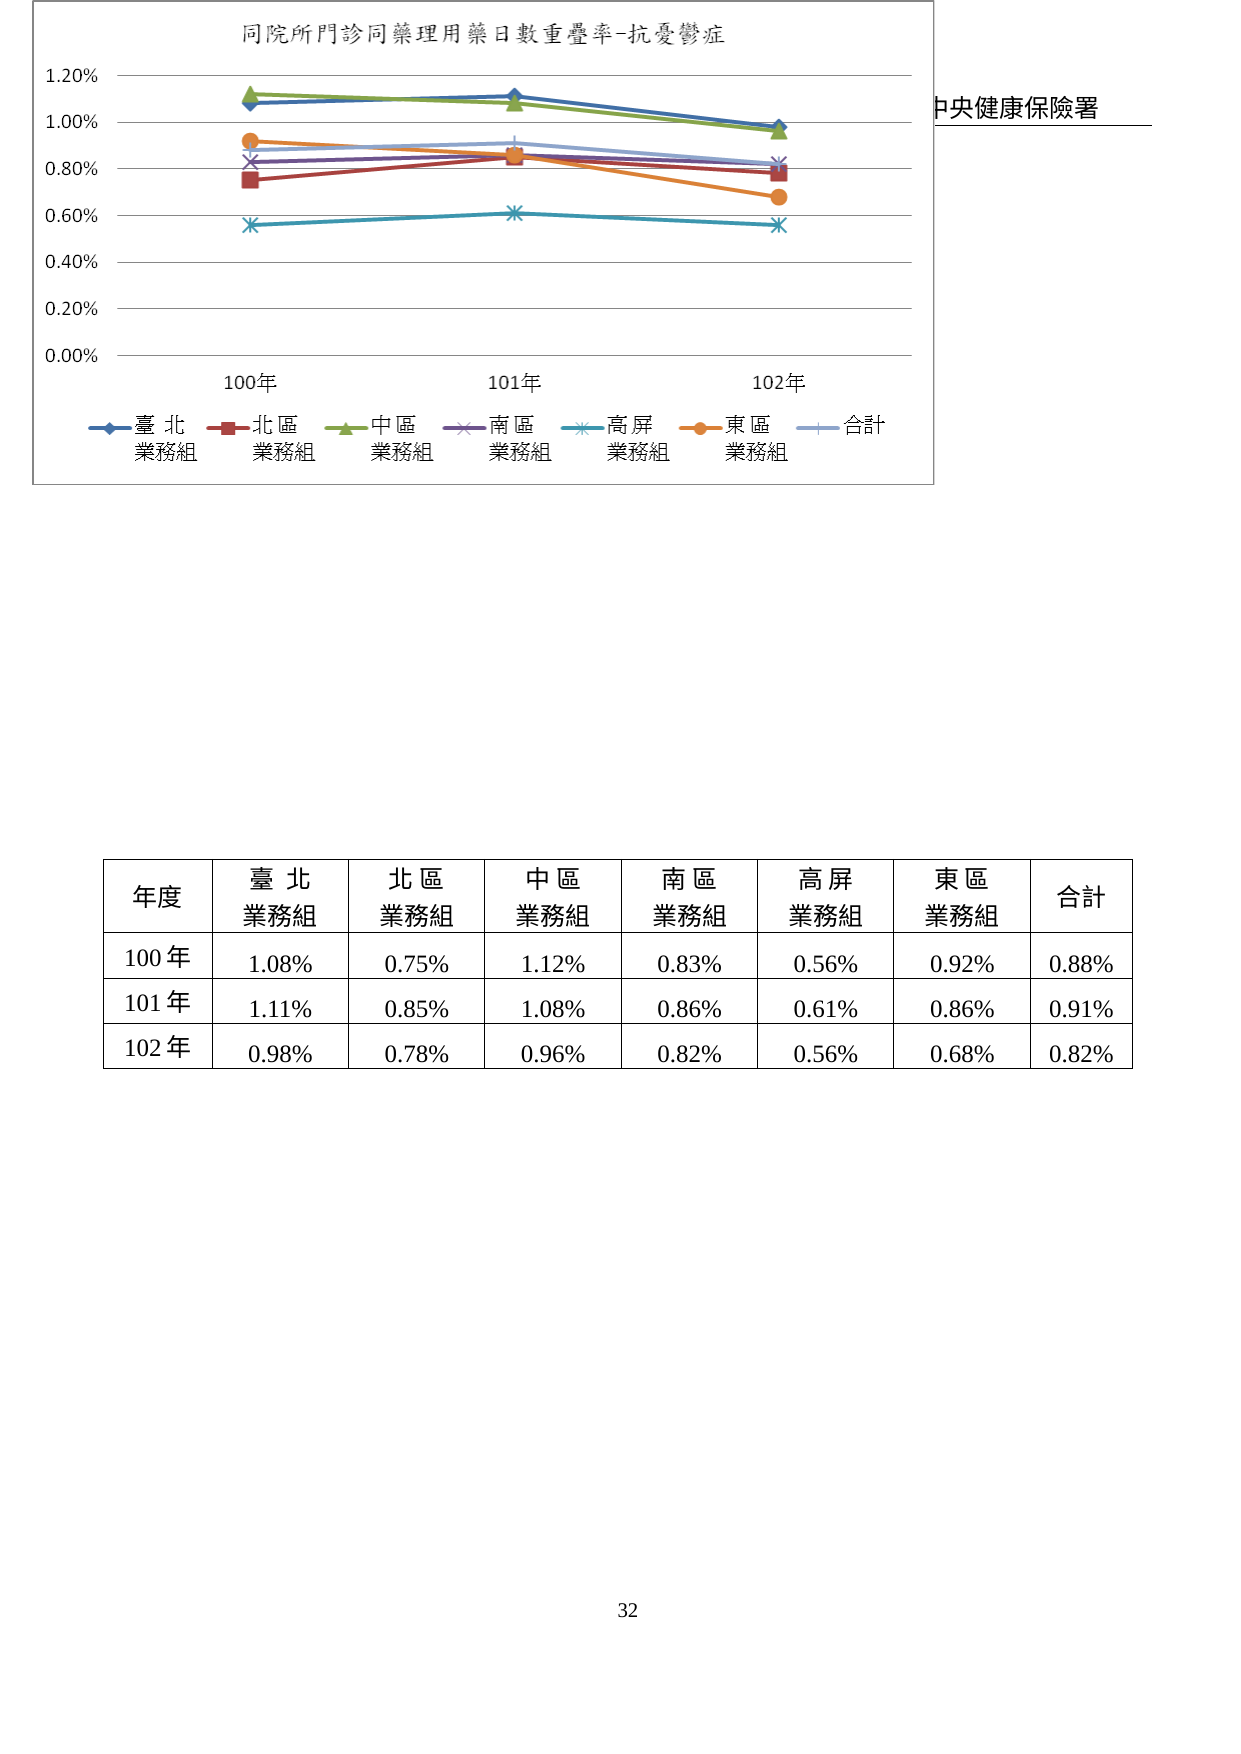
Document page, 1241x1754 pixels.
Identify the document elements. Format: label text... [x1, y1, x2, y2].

table_header [104, 514, 206, 548]
table_cell 南 區 業務組 [622, 860, 757, 932]
table_cell 0.91% [1031, 979, 1132, 1023]
table_cell [1133, 932, 1153, 978]
table_cell 101年 [104, 979, 212, 1023]
table_cell 0.98% [213, 1024, 348, 1068]
table_cell 0.83% [622, 933, 757, 978]
table_cell 0.75% [349, 933, 484, 978]
table_cell 0.56% [758, 1024, 893, 1068]
table_cell 1.12% [485, 933, 621, 978]
table_cell 0.86% [894, 979, 1030, 1023]
table_cell 100年 [104, 933, 212, 978]
table_cell 0.86% [622, 979, 757, 1023]
table_cell [1132, 239, 1153, 859]
table_cell [104, 239, 1132, 859]
table_cell 臺 北 業務組 [213, 860, 348, 932]
table_cell 東 區 業務組 [894, 860, 1030, 932]
table_cell 年度 [104, 860, 212, 932]
table_cell 0.78% [349, 1024, 484, 1068]
table_cell 0.68% [894, 1024, 1030, 1068]
table_cell [1133, 978, 1153, 1023]
table_cell 0.96% [485, 1024, 621, 1068]
table_cell [1133, 859, 1153, 932]
table_cell 0.92% [894, 933, 1030, 978]
table_cell 合計 [1031, 860, 1132, 932]
table_cell 北 區 業務組 [349, 860, 484, 932]
table_cell [1132, 1068, 1153, 1206]
picture [31, 0, 935, 485]
table_cell [104, 1069, 1132, 1206]
table_cell 102年各分區用藥日數重疊率均較101年小幅下降。 [935, 197, 1153, 239]
table_cell 0.82% [1031, 1024, 1132, 1068]
table_cell 高 屏 業務組 [758, 860, 893, 932]
table_cell 1.08% [213, 933, 348, 978]
table_cell 0.85% [349, 979, 484, 1023]
table_cell 1.08% [485, 979, 621, 1023]
table_cell 0.56% [758, 933, 893, 978]
table_cell 1.11% [213, 979, 348, 1023]
table_cell 中 區 業務組 [485, 860, 621, 932]
table_cell 0.82% [622, 1024, 757, 1068]
table_cell 102年 [104, 1024, 212, 1068]
table_header 二、分區別比較： [935, 155, 1132, 197]
table_cell [1133, 1023, 1153, 1068]
table_cell 0.61% [758, 979, 893, 1023]
table_header [1132, 155, 1153, 197]
table_cell 0.88% [1031, 933, 1132, 978]
